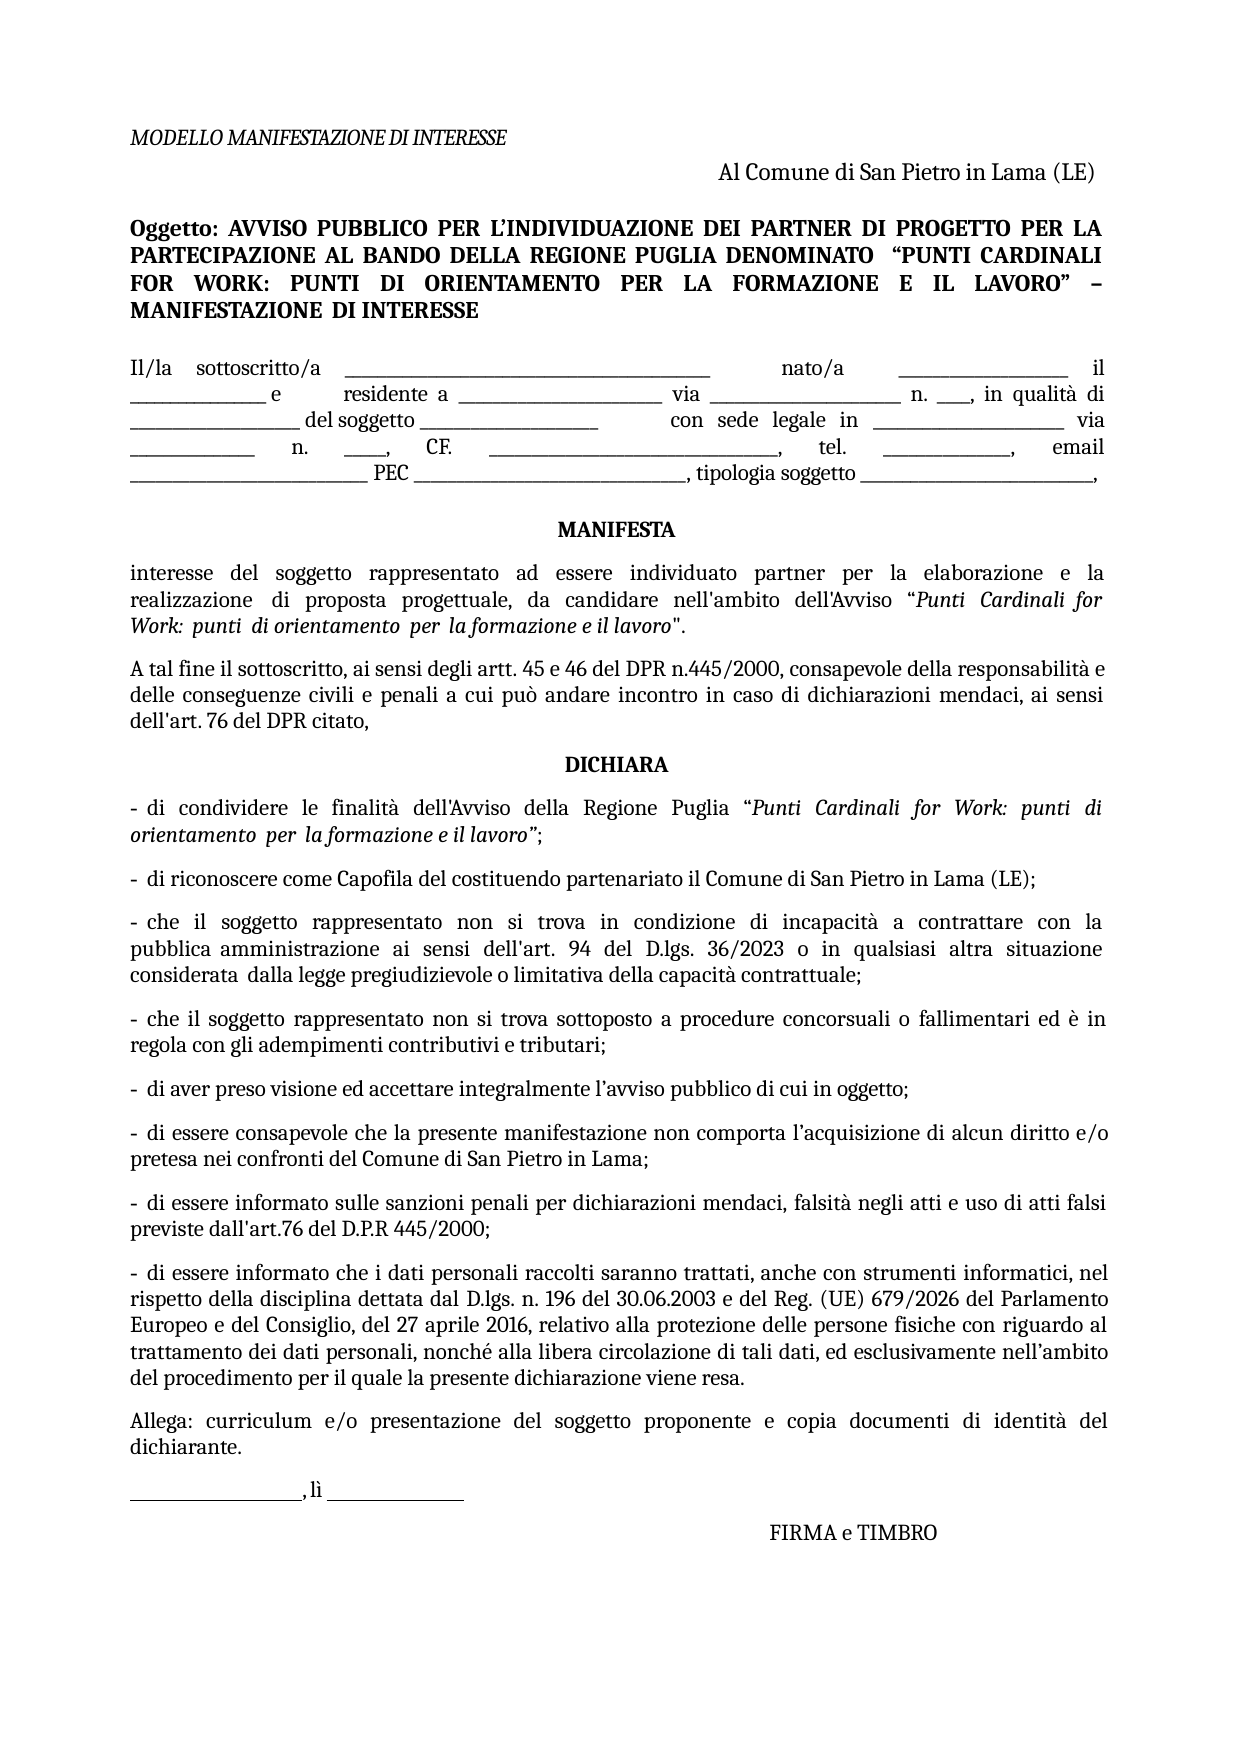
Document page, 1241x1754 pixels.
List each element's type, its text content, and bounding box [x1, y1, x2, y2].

text , lì [130, 1477, 1122, 1504]
text MODELLO MANIFESTAZIONE DI INTERESSE [130, 125, 1122, 151]
list di aver preso visione ed accettare integralmente l’avviso pubblico di cui in oggetto; [130, 1075, 1122, 1102]
text A tal fine il sottoscritto, ai sensi degli artt. 45 e 46 del DPR n.445/2000, consapevole della responsabilità e delle conseguenze civili e penali a cui può andare incontro in caso di dichiarazioni mendaci, ai sensi dell'art. 76 del DPR citato, [130, 656, 1105, 735]
text interesse del soggetto rappresentato ad essere individuato partner per la elaborazione e la realizzazione di proposta progettuale, da candidare nell'ambito dell'Avviso “Punti Cardinali for Work: punti di orientamento per la formazione e il lavoro". [130, 560, 1104, 639]
text Al Comune di San Pietro in Lama (LE) [130, 158, 1122, 187]
list di essere informato sulle sanzioni penali per dichiarazioni mendaci, falsità negli atti e uso di atti falsi previste dall'art.76 del D.P.R 445/2000; [130, 1189, 1107, 1242]
text DICHIARA [118, 751, 1114, 778]
list di essere informato che i dati personali raccolti saranno trattati, anche con strumenti informatici, nel rispetto della disciplina dettata dal D.lgs. n. 196 del 30.06.2003 e del Reg. (UE) 679/2026 del Parlamento Europeo e del Consiglio, del 27 aprile 2016, relativo alla protezione delle persone fisiche con riguardo al trattamento dei dati personali, nonché alla libera circolazione di tali dati, ed esclusivamente nell’ambito del procedimento per il quale la presente dichiarazione viene resa. [130, 1259, 1109, 1391]
list di condividere le finalità dell'Avviso della Regione Puglia “Punti Cardinali for Work: punti di orientamento per la formazione e il lavoro”; [130, 794, 1105, 848]
text FIRMA e TIMBRO [769, 1520, 1122, 1547]
list di riconoscere come Capofila del costituendo partenariato il Comune di San Pietro in Lama (LE); [130, 864, 1122, 892]
list che il soggetto rappresentato non si trova sottoposto a procedure concorsuali o fallimentari ed è in regola con gli adempimenti contributivi e tributari; [130, 1005, 1107, 1058]
text MANIFESTA [118, 517, 1114, 543]
list Allega: curriculum e/o presentazione del soggetto proponente e copia documenti di identità del dichiarante. [130, 1408, 1109, 1461]
title Oggetto: AVVISO PUBBLICO PER L’INDIVIDUAZIONE DEI PARTNER DI PROGETTO PER LA PARTECIPAZIONE AL BANDO DELLA REGIONE PUGLIA DENOMINATO “PUNTI CARDINALI FOR WORK: PUNTI DI ORIENTAMENTO PER LA FORMAZIONE E IL LAVORO” – MANIFESTAZIONE DI INTERESSE [130, 214, 1103, 325]
list di essere consapevole che la presente manifestazione non comporta l’acquisizione di alcun diritto e/o pretesa nei confronti del Comune di San Pietro in Lama; [130, 1118, 1110, 1172]
text Il/la sottoscritto/a ____________________________________________ nato/a ____________________ il _________________ e residente a ________________________ via _______________________ n. ____, in qualità di ____________________ del soggetto _____________________ con sede legale in _______________________ via _______________ n. _____, CF. __________________________________, tel. _______________, email ____________________________ PEC ________________________________, tipologia soggetto ____________________________, [130, 354, 1105, 486]
list che il soggetto rappresentato non si trova in condizione di incapacità a contrattare con la pubblica amministrazione ai sensi dell'art. 94 del D.lgs. 36/2023 o in qualsiasi altra situazione considerata dalla legge pregiudizievole o limitativa della capacità contrattuale; [130, 908, 1103, 988]
